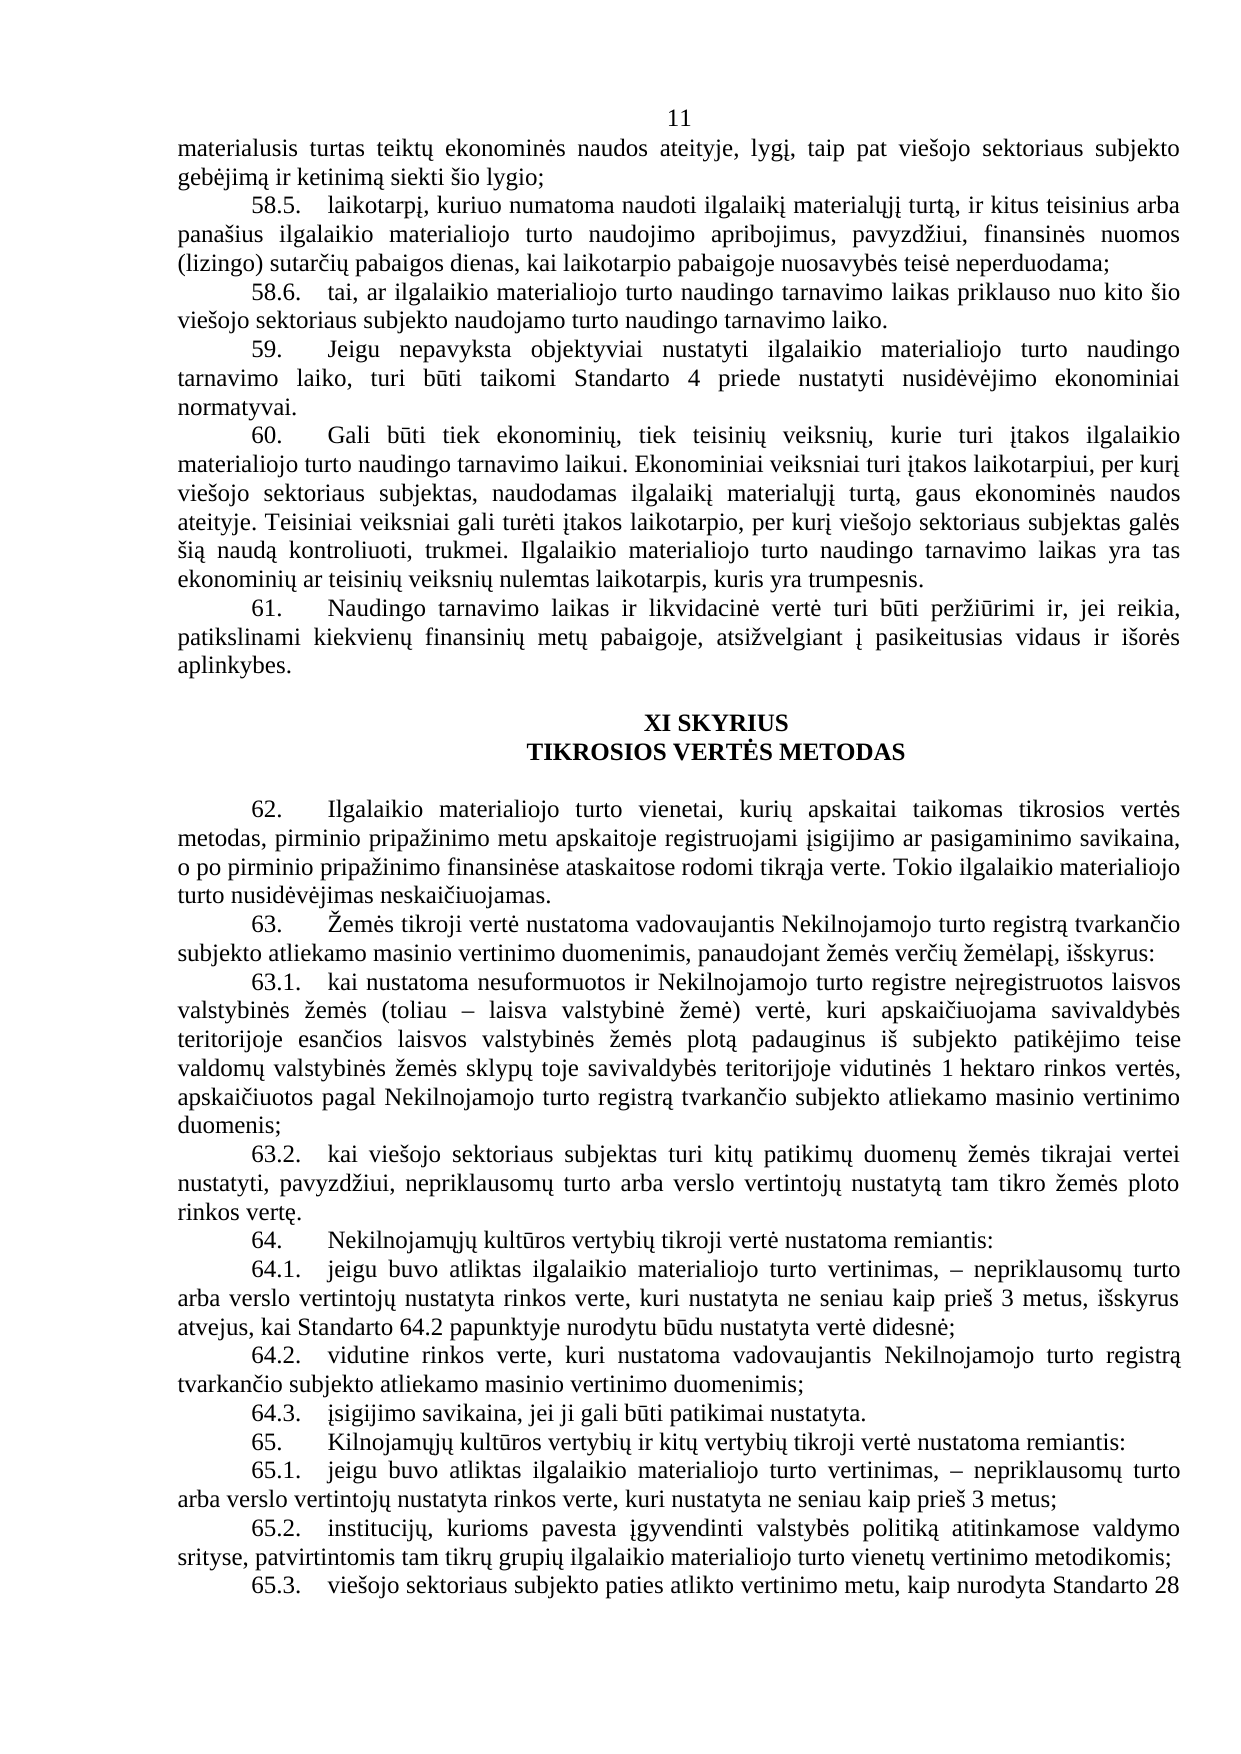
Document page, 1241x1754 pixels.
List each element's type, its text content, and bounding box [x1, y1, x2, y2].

text 58.5. laikotarpį, kuriuo numatoma naudoti ilgalaikį materialųjį turtą, ir kitus teisinius arba panašius ilgalaikio materialiojo turto naudojimo apribojimus, pavyzdžiui, finansinės nuomos (lizingo) sutarčių pabaigos dienas, kai laikotarpio pabaigoje nuosavybės teisė neperduodama; [177, 190, 1181, 277]
text 65.3. viešojo sektoriaus subjekto paties atlikto vertinimo metu, kaip nurodyta Standarto 28 [177, 1570, 1181, 1599]
text 65. Kilnojamųjų kultūros vertybių ir kitų vertybių tikroji vertė nustatoma remiantis: [177, 1427, 1181, 1455]
text 63.1. kai nustatoma nesuformuotos ir Nekilnojamojo turto registre neįregistruotos laisvos valstybinės žemės (toliau – laisva valstybinė žemė) vertė, kuri apskaičiuojama savivaldybės teritorijoje esančios laisvos valstybinės žemės plotą padauginus iš subjekto patikėjimo teise valdomų valstybinės žemės sklypų toje savivaldybės teritorijoje vidutinės 1 hektaro rinkos vertės, apskaičiuotos pagal Nekilnojamojo turto registrą tvarkančio subjekto atliekamo masinio vertinimo duomenis; [177, 967, 1181, 1139]
text 64.1. jeigu buvo atliktas ilgalaikio materialiojo turto vertinimas, – nepriklausomų turto arba verslo vertintojų nustatyta rinkos verte, kuri nustatyta ne seniau kaip prieš 3 metus, išskyrus atvejus, kai Standarto 64.2 papunktyje nurodytu būdu nustatyta vertė didesnė; [177, 1254, 1181, 1340]
text 60. Gali būti tiek ekonominių, tiek teisinių veiksnių, kurie turi įtakos ilgalaikio materialiojo turto naudingo tarnavimo laikui. Ekonominiai veiksniai turi įtakos laikotarpiui, per kurį viešojo sektoriaus subjektas, naudodamas ilgalaikį materialųjį turtą, gaus ekonominės naudos ateityje. Teisiniai veiksniai gali turėti įtakos laikotarpio, per kurį viešojo sektoriaus subjektas galės šią naudą kontroliuoti, trukmei. Ilgalaikio materialiojo turto naudingo tarnavimo laikas yra tas ekonominių ar teisinių veiksnių nulemtas laikotarpis, kuris yra trumpesnis. [177, 420, 1181, 593]
text 64.3. įsigijimo savikaina, jei ji gali būti patikimai nustatyta. [177, 1398, 1181, 1427]
text 63.2. kai viešojo sektoriaus subjektas turi kitų patikimų duomenų žemės tikrajai vertei nustatyti, pavyzdžiui, nepriklausomų turto arba verslo vertintojų nustatytą tam tikro žemės ploto rinkos vertę. [177, 1139, 1181, 1225]
text 59. Jeigu nepavyksta objektyviai nustatyti ilgalaikio materialiojo turto naudingo tarnavimo laiko, turi būti taikomi Standarto 4 priede nustatyti nusidėvėjimo ekonominiai normatyvai. [177, 334, 1181, 420]
text 58.6. tai, ar ilgalaikio materialiojo turto naudingo tarnavimo laikas priklauso nuo kito šio viešojo sektoriaus subjekto naudojamo turto naudingo tarnavimo laiko. [177, 277, 1181, 334]
text 64. Nekilnojamųjų kultūros vertybių tikroji vertė nustatoma remiantis: [177, 1225, 1181, 1254]
text materialusis turtas teiktų ekonominės naudos ateityje, lygį, taip pat viešojo sektoriaus subjekto gebėjimą ir ketinimą siekti šio lygio; [177, 133, 1181, 190]
text 65.2. institucijų, kurioms pavesta įgyvendinti valstybės politiką atitinkamose valdymo srityse, patvirtintomis tam tikrų grupių ilgalaikio materialiojo turto vienetų vertinimo metodikomis; [177, 1513, 1181, 1570]
text 64.2. vidutine rinkos verte, kuri nustatoma vadovaujantis Nekilnojamojo turto registrą tvarkančio subjekto atliekamo masinio vertinimo duomenimis; [177, 1340, 1181, 1398]
text XI SKYRIUS [177, 708, 1181, 737]
text 63. Žemės tikroji vertė nustatoma vadovaujantis Nekilnojamojo turto registrą tvarkančio subjekto atliekamo masinio vertinimo duomenimis, panaudojant žemės verčių žemėlapį, išskyrus: [177, 909, 1181, 967]
text TIKROSIOS VERTĖS METODAS [177, 737, 1181, 765]
text 61. Naudingo tarnavimo laikas ir likvidacinė vertė turi būti peržiūrimi ir, jei reikia, patikslinami kiekvienų finansinių metų pabaigoje, atsižvelgiant į pasikeitusias vidaus ir išorės aplinkybes. [177, 593, 1181, 679]
text 62. Ilgalaikio materialiojo turto vienetai, kurių apskaitai taikomas tikrosios vertės metodas, pirminio pripažinimo metu apskaitoje registruojami įsigijimo ar pasigaminimo savikaina, o po pirminio pripažinimo finansinėse ataskaitose rodomi tikrąja verte. Tokio ilgalaikio materialiojo turto nusidėvėjimas neskaičiuojamas. [177, 794, 1181, 909]
text 65.1. jeigu buvo atliktas ilgalaikio materialiojo turto vertinimas, – nepriklausomų turto arba verslo vertintojų nustatyta rinkos verte, kuri nustatyta ne seniau kaip prieš 3 metus; [177, 1455, 1181, 1513]
